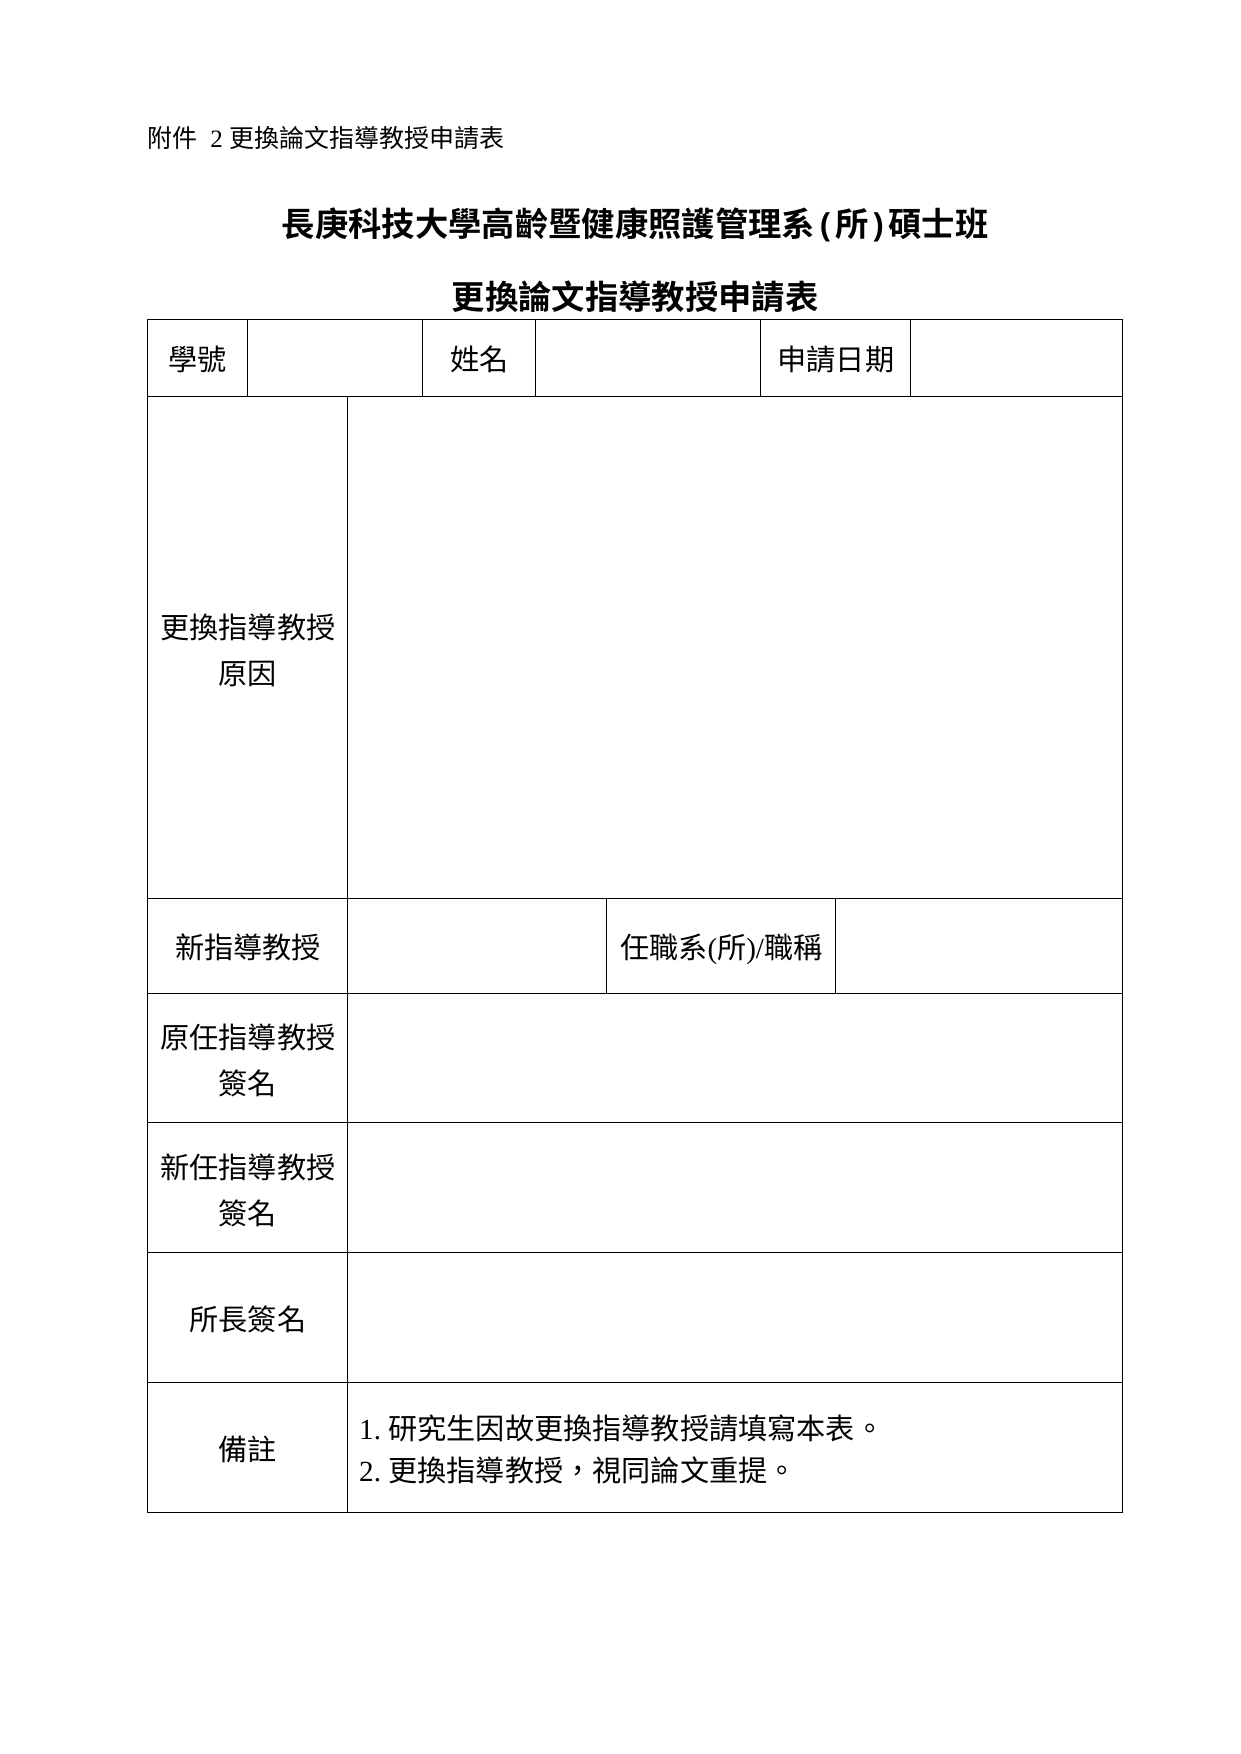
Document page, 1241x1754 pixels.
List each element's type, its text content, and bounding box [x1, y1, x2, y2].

table_header 學號 [148, 320, 247, 396]
table_cell [348, 899, 606, 992]
table_cell [348, 1253, 1122, 1382]
table_header 姓名 [423, 320, 535, 396]
table_cell 1. 研究生因故更換指導教授請填寫本表。 2. 更換指導教授，視同論文重提。 [348, 1383, 1122, 1512]
table_cell 新指導教授 [148, 899, 347, 992]
table_cell 原任指導教授簽名 [148, 994, 347, 1122]
table_cell [836, 899, 1122, 992]
table_header 申請日期 [761, 320, 910, 396]
table_cell 所長簽名 [148, 1253, 347, 1382]
text 更換論文指導教授申請表 [148, 271, 1122, 319]
table_header [248, 320, 422, 396]
text 長庚科技大學高齡暨健康照護管理系(所)碩士班 [148, 197, 1122, 246]
table_header [911, 320, 1122, 396]
table_header [536, 320, 760, 396]
subtitle 附件 2 更換論文指導教授申請表 [148, 118, 1122, 154]
table_cell 任職系(所)/職稱 [607, 899, 835, 992]
table_cell 新任指導教授 簽名 [148, 1123, 347, 1252]
table_cell 備註 [148, 1383, 347, 1512]
table_cell [348, 397, 1122, 898]
table_cell 更換指導教授原因 [148, 397, 347, 898]
table_cell [348, 1123, 1122, 1252]
table_cell [348, 994, 1122, 1122]
